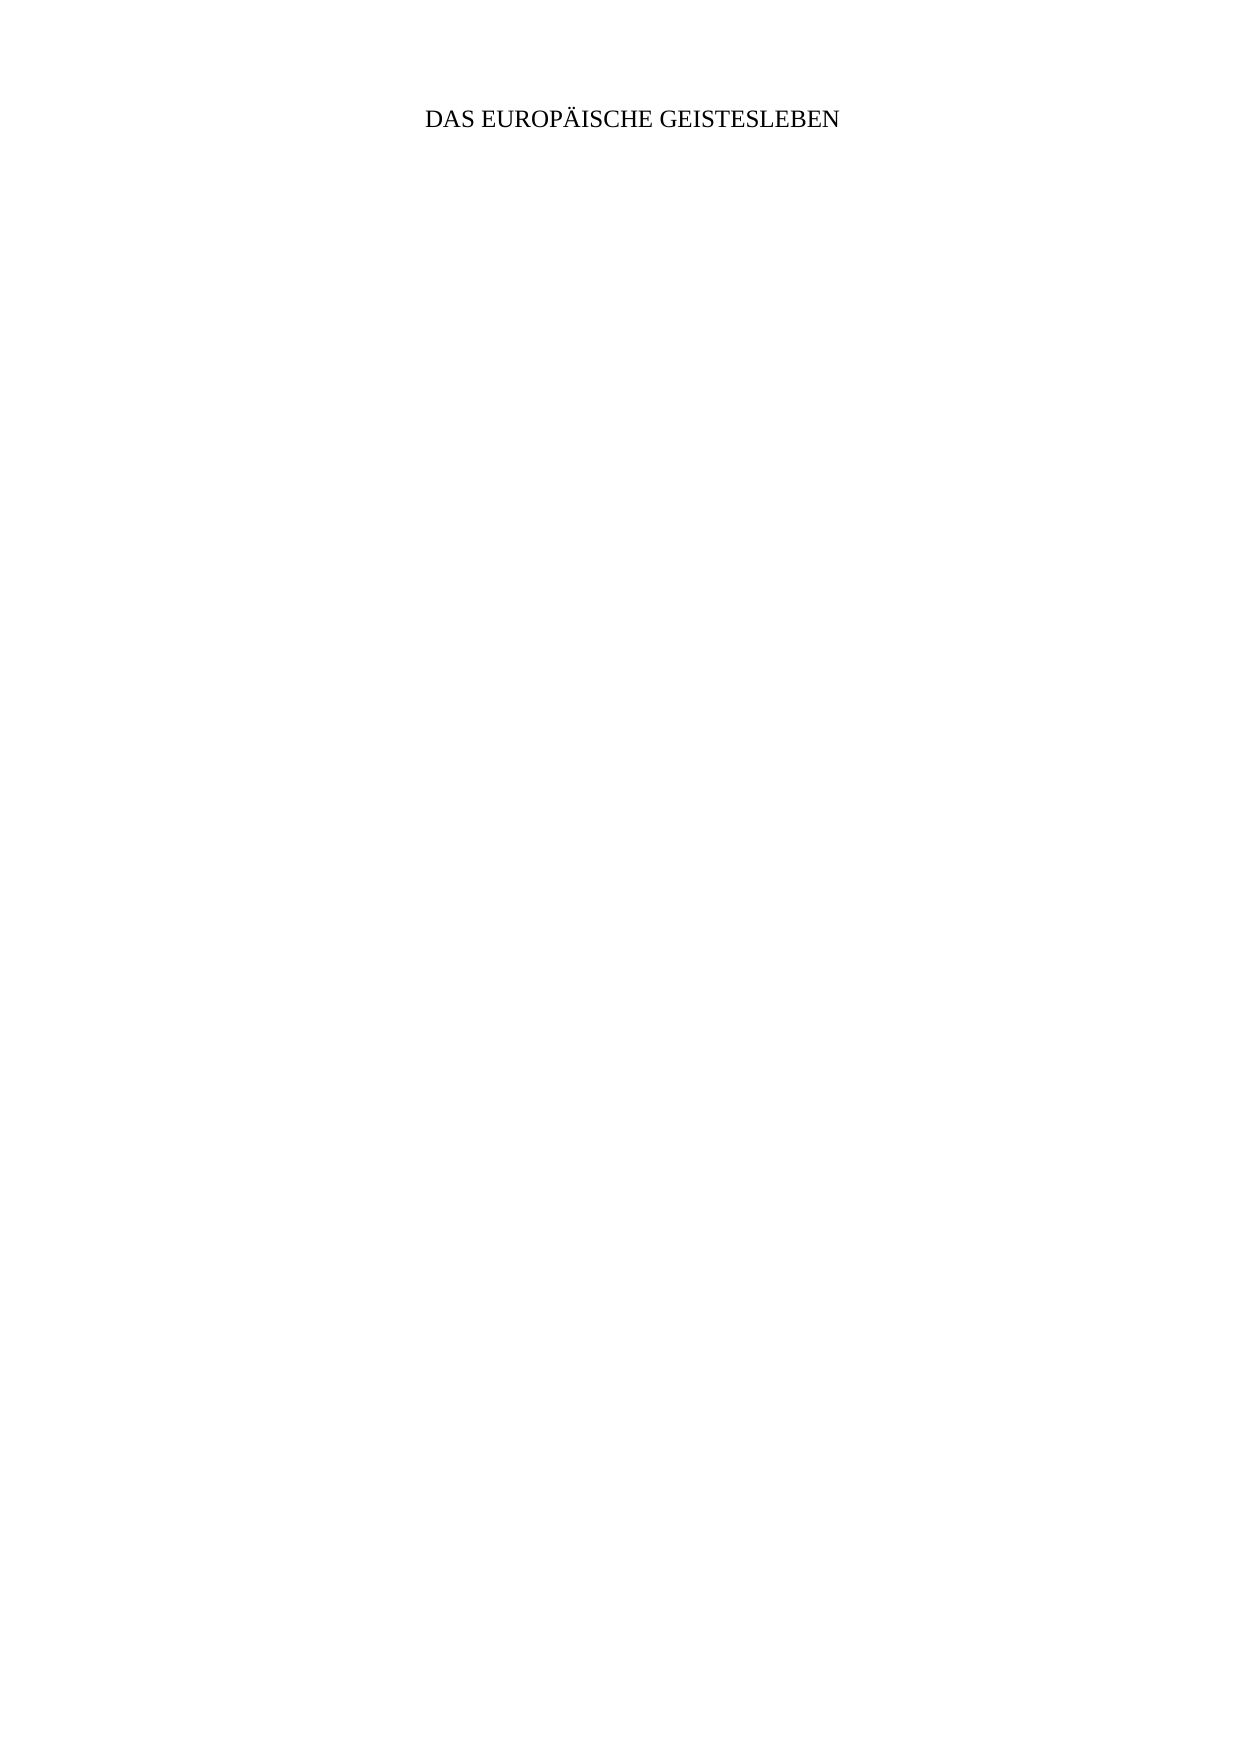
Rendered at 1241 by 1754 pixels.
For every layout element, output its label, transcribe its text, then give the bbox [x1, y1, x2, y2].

text DAS EUROPÄISCHE GEISTESLEBEN [180, 104, 1085, 133]
